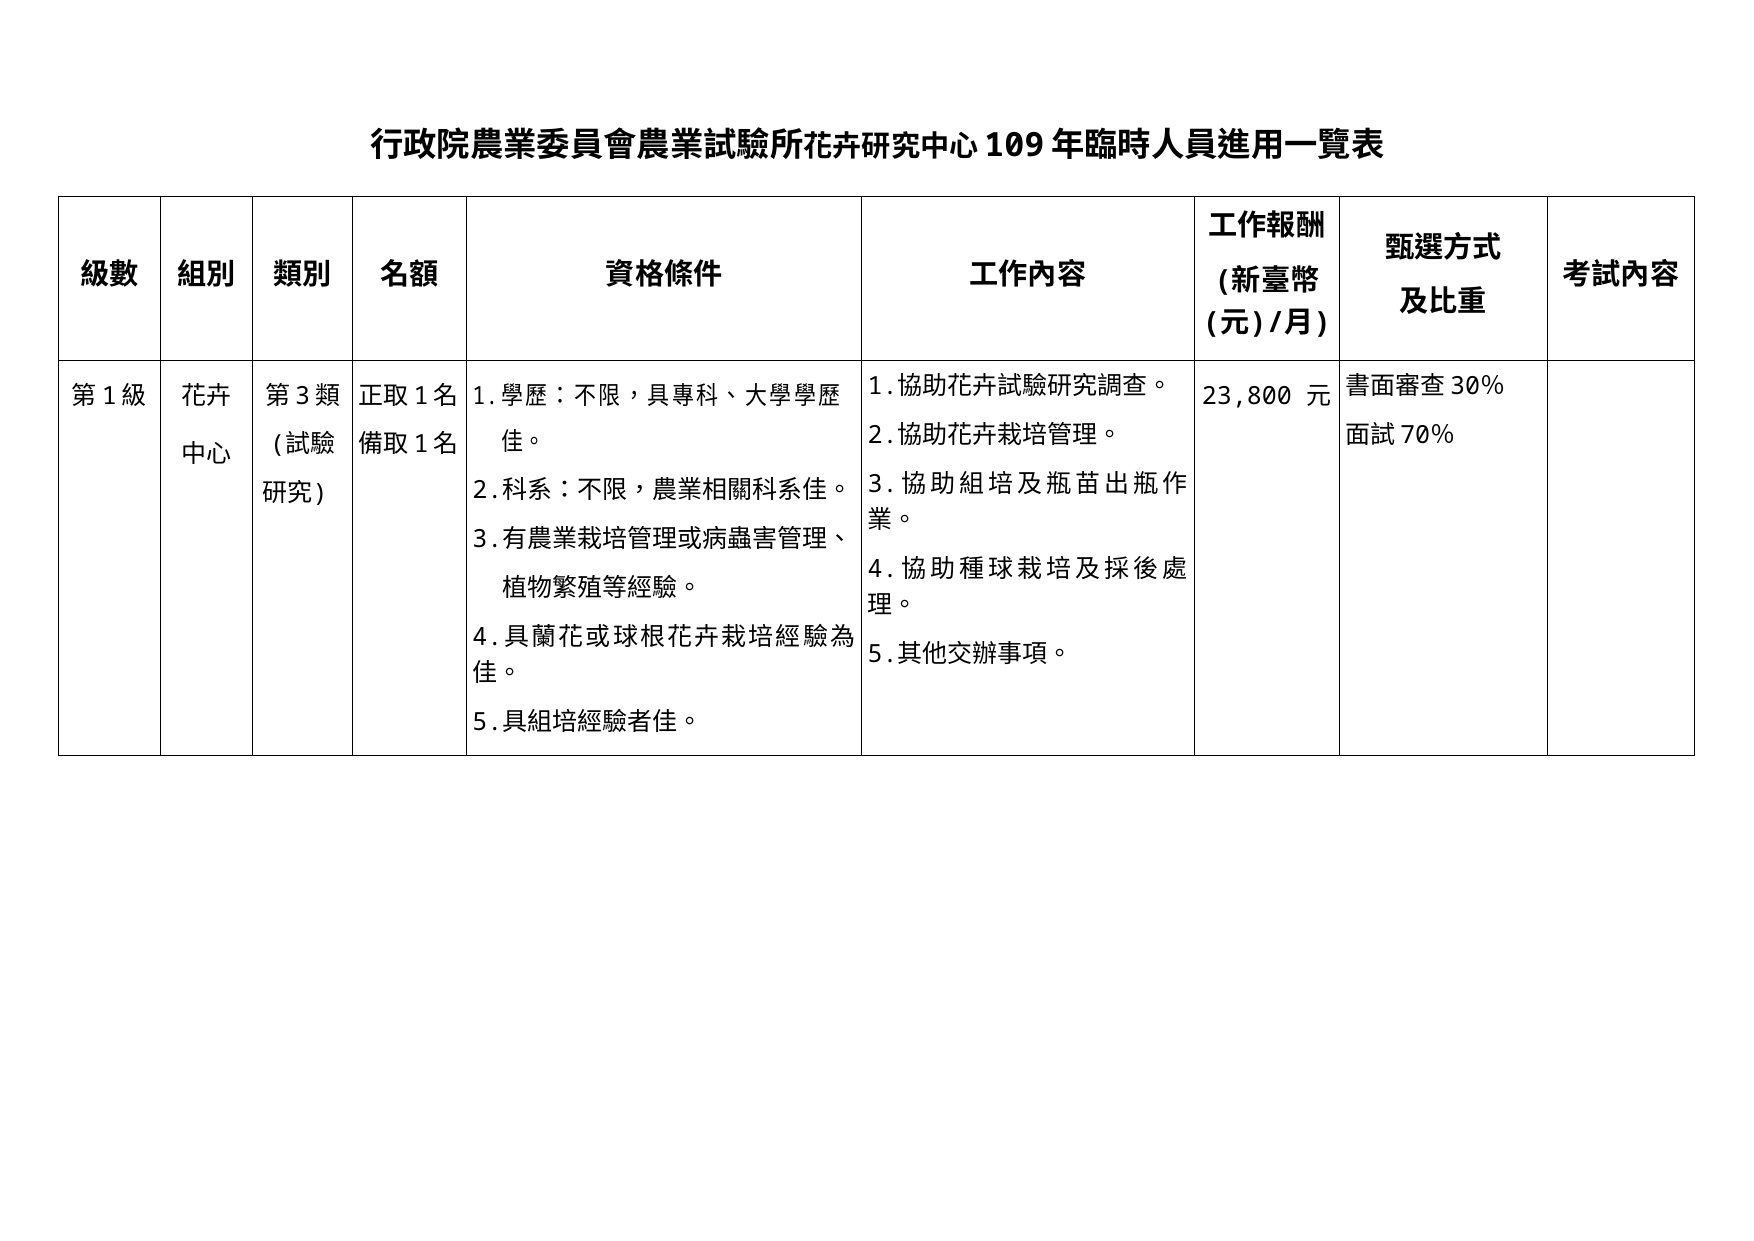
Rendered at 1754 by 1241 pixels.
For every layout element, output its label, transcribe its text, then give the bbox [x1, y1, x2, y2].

table_header 名額 [353, 197, 466, 360]
table_cell 第3類 (試驗 研究) [253, 361, 352, 755]
table_cell 1.協助花卉試驗研究調查。 2.協助花卉栽培管理。 3.協助組培及瓶苗出瓶作業。 4.協助種球栽培及採後處理。 5.其他交辦事項。 [862, 361, 1194, 755]
table_cell 花卉 中心 [161, 361, 252, 755]
table_header 甄選方式 及比重 [1340, 197, 1547, 360]
table_header 工作內容 [862, 197, 1194, 360]
table_cell 正取1名 備取1名 [353, 361, 466, 755]
table_header 資格條件 [467, 197, 861, 360]
table_cell 第1級 [59, 361, 160, 755]
table_cell [1548, 361, 1694, 755]
table_cell 23,800 元 [1195, 361, 1339, 755]
table_header 組別 [161, 197, 252, 360]
table_cell 書面審查30％ 面試70％ [1340, 361, 1547, 755]
table_header 級數 [59, 197, 160, 360]
table_cell 1.學歷：不限，具專科、大學學歷佳。 2.科系：不限，農業相關科系佳。 3.有農業栽培管理或病蟲害管理、 植物繁殖等經驗。 4.具蘭花或球根花卉栽培經驗為佳。 5.具組培經驗者佳。 [467, 361, 861, 755]
table_header 類別 [253, 197, 352, 360]
table_header 工作報酬 (新臺幣(元)/月) [1195, 197, 1339, 360]
table_header 考試內容 [1548, 197, 1694, 360]
